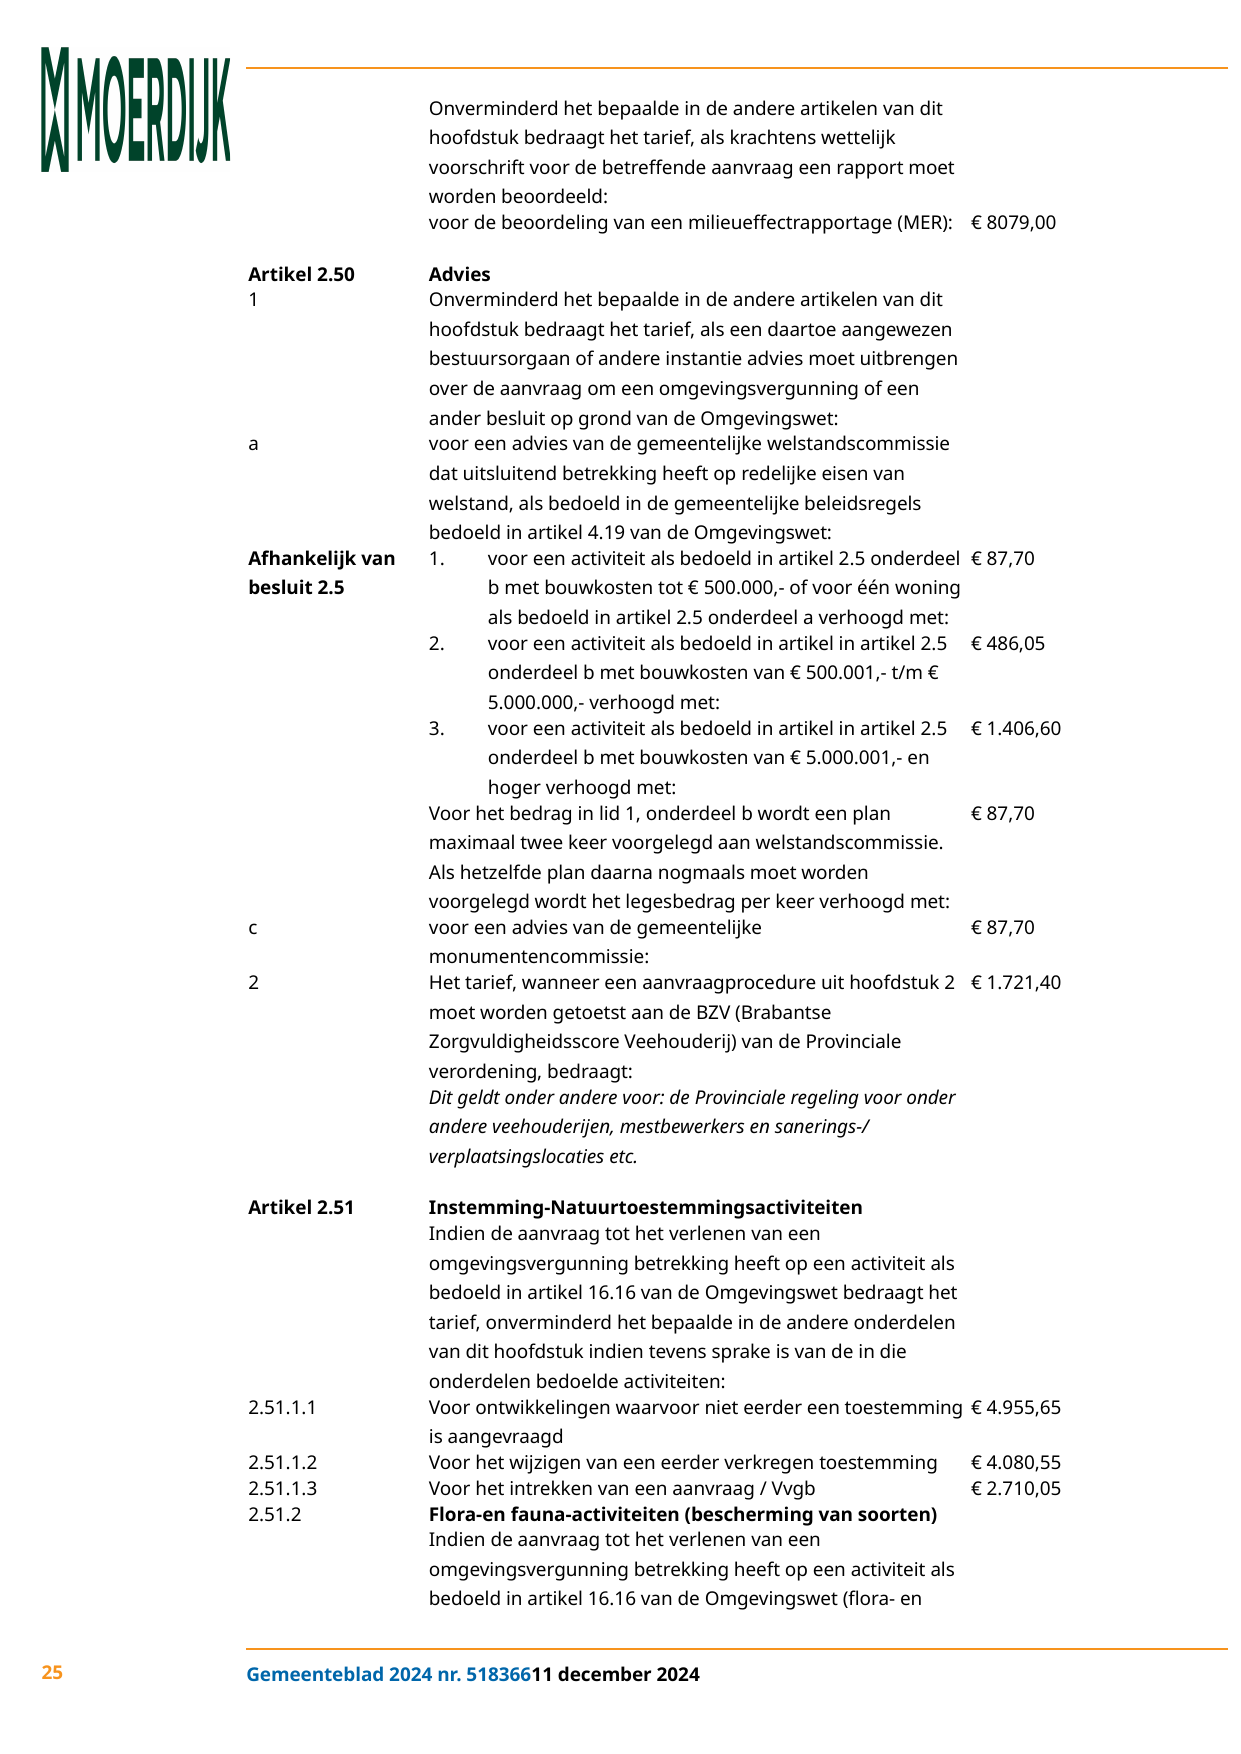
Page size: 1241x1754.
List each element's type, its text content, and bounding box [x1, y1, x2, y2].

table_cell voor een advies van de gemeentelijke monumentencommissie: [429, 914, 971, 969]
table_cell Indien de aanvraag tot het verlenen van een omgevingsvergunning betrekking heeft op een activiteit als bedoeld in artikel 16.16 van de Omgevingswet (flora- en [429, 1526, 971, 1611]
table_cell Advies [429, 261, 971, 286]
table_cell € 4.955,65 [971, 1394, 1152, 1449]
table_cell € 87,70 [971, 914, 1152, 969]
table_cell Flora-en fauna-activiteiten (bescherming van soorten) [429, 1501, 971, 1526]
table_cell 2 [248, 970, 429, 1084]
table_cell € 486,05 [971, 630, 1152, 715]
picture [41, 47, 231, 172]
table_cell Onverminderd het bepaalde in de andere artikelen van dit hoofdstuk bedraagt het tarief, als krachtens wettelijk voorschrift voor de betreffende aanvraag een rapport moet worden beoordeeld: [429, 95, 971, 209]
table_cell [971, 431, 1152, 545]
table_cell € 4.080,55 [971, 1449, 1152, 1475]
table_cell a [248, 431, 429, 545]
table_cell [971, 1195, 1152, 1220]
table_cell [248, 1220, 429, 1394]
table_cell Voor het intrekken van een aanvraag / Vvgb [429, 1475, 971, 1501]
table_cell [248, 1084, 429, 1169]
table_cell 2.51.1.1 [248, 1394, 429, 1449]
table_cell [248, 209, 429, 235]
table_cell 2.51.1.3 [248, 1475, 429, 1501]
table_cell voor een activiteit als bedoeld in artikel in artikel 2.5 onderdeel b met bouwkosten van € 5.000.001,- en hoger verhoogd met: [429, 715, 971, 800]
table_cell voor een advies van de gemeentelijke welstandscommissie dat uitsluitend betrekking heeft op redelijke eisen van welstand, als bedoeld in de gemeentelijke beleidsregels bedoeld in artikel 4.19 van de Omgevingswet: [429, 431, 971, 545]
table_cell Artikel 2.50 [248, 261, 429, 286]
table_cell € 8079,00 [971, 209, 1152, 235]
table_cell Voor het bedrag in lid 1, onderdeel b wordt een plan maximaal twee keer voorgelegd aan welstandscommissie. Als hetzelfde plan daarna nogmaals moet worden voorgelegd wordt het legesbedrag per keer verhoogd met: [429, 800, 971, 914]
table_cell [248, 800, 429, 914]
table_cell € 1.721,40 [971, 970, 1152, 1084]
table_cell voor de beoordeling van een milieueffectrapportage (MER): [429, 209, 971, 235]
table_cell [248, 715, 429, 800]
table_cell [971, 261, 1152, 286]
table_cell [248, 1169, 1152, 1194]
table_cell [971, 1084, 1152, 1169]
table_cell Het tarief, wanneer een aanvraagprocedure uit hoofdstuk 2 moet worden getoetst aan de BZV (Brabantse Zorgvuldigheidsscore Veehouderij) van de Provinciale verordening, bedraagt: [429, 970, 971, 1084]
table_cell Afhankelijk van besluit 2.5 [248, 545, 429, 630]
table_cell [248, 95, 429, 209]
table_cell € 87,70 [971, 545, 1152, 630]
table_cell € 87,70 [971, 800, 1152, 914]
table_cell [248, 1526, 429, 1611]
table_cell Artikel 2.51 [248, 1195, 429, 1220]
table_cell c [248, 914, 429, 969]
table_cell 2.51.1.2 [248, 1449, 429, 1475]
table_cell [971, 235, 1152, 261]
table_cell [971, 286, 1152, 431]
table_cell € 1.406,60 [971, 715, 1152, 800]
table_cell € 2.710,05 [971, 1475, 1152, 1501]
table_cell Indien de aanvraag tot het verlenen van een omgevingsvergunning betrekking heeft op een activiteit als bedoeld in artikel 16.16 van de Omgevingswet bedraagt het tarief, onverminderd het bepaalde in de andere onderdelen van dit hoofdstuk indien tevens sprake is van de in die onderdelen bedoelde activiteiten: [429, 1220, 971, 1394]
table_cell voor een activiteit als bedoeld in artikel 2.5 onderdeel b met bouwkosten tot € 500.000,- of voor één woning als bedoeld in artikel 2.5 onderdeel a verhoogd met: [429, 545, 971, 630]
table_cell [971, 1220, 1152, 1394]
table_cell voor een activiteit als bedoeld in artikel in artikel 2.5 onderdeel b met bouwkosten van € 500.001,- t/m € 5.000.000,- verhoogd met: [429, 630, 971, 715]
table_cell Voor ontwikkelingen waarvoor niet eerder een toestemming is aangevraagd [429, 1394, 971, 1449]
table_cell 1 [248, 286, 429, 431]
table_cell Instemming-Natuurtoestemmingsactiviteiten [429, 1195, 971, 1220]
table_cell [971, 1526, 1152, 1611]
table_cell Onverminderd het bepaalde in de andere artikelen van dit hoofdstuk bedraagt het tarief, als een daartoe aangewezen bestuursorgaan of andere instantie advies moet uitbrengen over de aanvraag om een omgevingsvergunning of een ander besluit op grond van de Omgevingswet: [429, 286, 971, 431]
table_cell 2.51.2 [248, 1501, 429, 1526]
table_cell Dit geldt onder andere voor: de Provinciale regeling voor onder andere veehouderijen, mestbewerkers en sanerings-/ verplaatsingslocaties etc. [429, 1084, 971, 1169]
table_cell [971, 1501, 1152, 1526]
table_cell [971, 95, 1152, 209]
table_cell [248, 630, 429, 715]
table_cell [429, 235, 971, 261]
table_cell Voor het wijzigen van een eerder verkregen toestemming [429, 1449, 971, 1475]
table_cell [248, 235, 429, 261]
